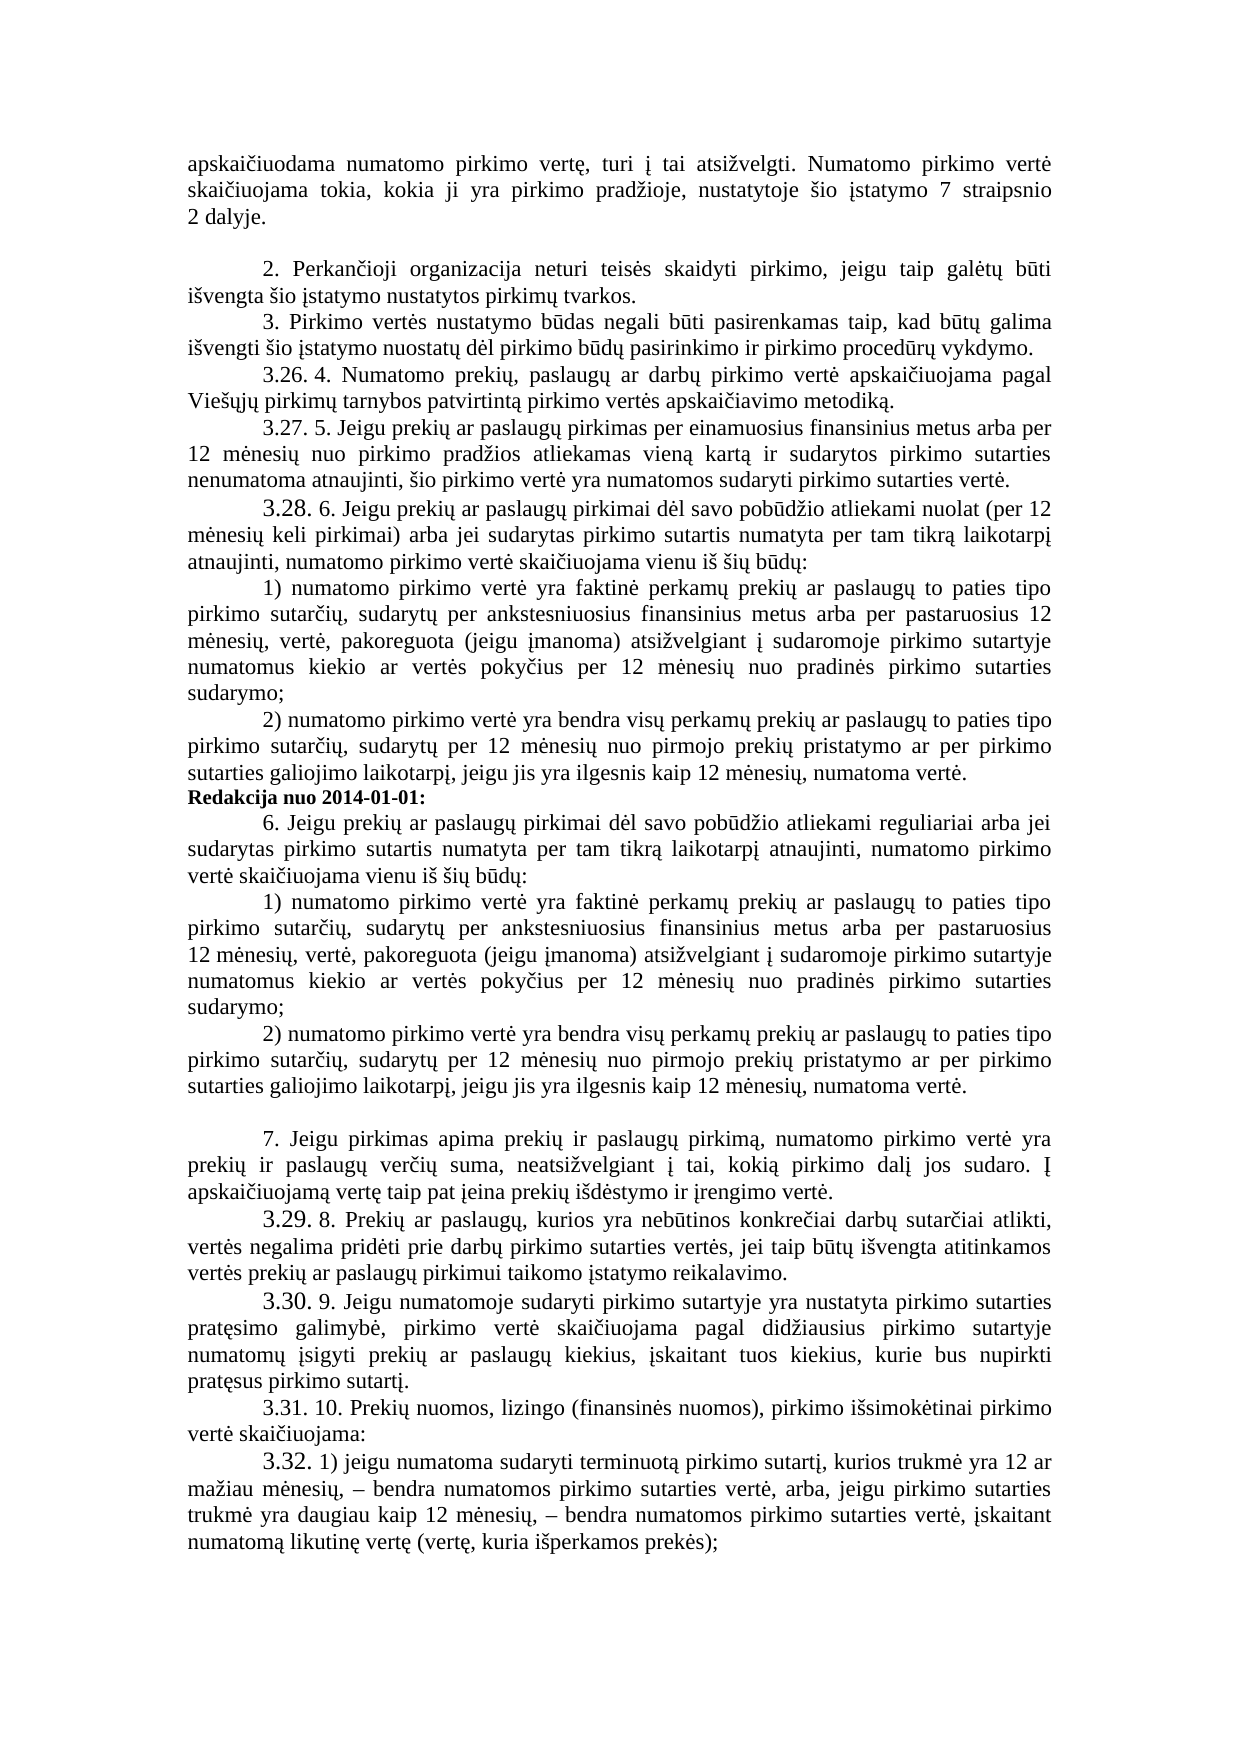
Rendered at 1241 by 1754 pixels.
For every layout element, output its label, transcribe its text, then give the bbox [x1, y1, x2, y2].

subtitle 4. Numatomo prekių, paslaugų ar darbų pirkimo vertė apskaičiuojama pagal Viešųjų pirkimų tarnybos patvirtintą pirkimo vertės apskaičiavimo metodiką. [187, 361, 1053, 413]
text 2) numatomo pirkimo vertė yra bendra visų perkamų prekių ar paslaugų to paties tipo pirkimo sutarčių, sudarytų per 12 mėnesių nuo pirmojo prekių pristatymo ar per pirkimo sutarties galiojimo laikotarpį, jeigu jis yra ilgesnis kaip 12 mėnesių, numatoma vertė. [187, 706, 1053, 785]
text 1) numatomo pirkimo vertė yra faktinė perkamų prekių ar paslaugų to paties tipo pirkimo sutarčių, sudarytų per ankstesniuosius finansinius metus arba per pastaruosius 12 mėnesių, vertė, pakoreguota (jeigu įmanoma) atsižvelgiant į sudaromoje pirkimo sutartyje numatomus kiekio ar vertės pokyčius per 12 mėnesių nuo pradinės pirkimo sutarties sudarymo; [187, 888, 1053, 1020]
text 2) numatomo pirkimo vertė yra bendra visų perkamų prekių ar paslaugų to paties tipo pirkimo sutarčių, sudarytų per 12 mėnesių nuo pirmojo prekių pristatymo ar per pirkimo sutarties galiojimo laikotarpį, jeigu jis yra ilgesnis kaip 12 mėnesių, numatoma vertė. [187, 1020, 1053, 1099]
text 3. Pirkimo vertės nustatymo būdas negali būti pasirenkamas taip, kad būtų galima išvengti šio įstatymo nuostatų dėl pirkimo būdų pasirinkimo ir pirkimo procedūrų vykdymo. [187, 308, 1053, 361]
text 6. Jeigu prekių ar paslaugų pirkimai dėl savo pobūdžio atliekami reguliariai arba jei sudarytas pirkimo sutartis numatyta per tam tikrą laikotarpį atnaujinti, numatomo pirkimo vertė skaičiuojama vienu iš šių būdų: [187, 809, 1053, 888]
subtitle 10. Prekių nuomos, lizingo (finansinės nuomos), pirkimo išsimokėtinai pirkimo vertė skaičiuojama: [187, 1393, 1053, 1446]
text 7. Jeigu pirkimas apima prekių ir paslaugų pirkimą, numatomo pirkimo vertė yra prekių ir paslaugų verčių suma, neatsižvelgiant į tai, kokią pirkimo dalį jos sudaro. Į apskaičiuojamą vertę taip pat įeina prekių išdėstymo ir įrengimo vertė. [187, 1125, 1053, 1204]
subtitle 9. Jeigu numatomoje sudaryti pirkimo sutartyje yra nustatyta pirkimo sutarties pratęsimo galimybė, pirkimo vertė skaičiuojama pagal didžiausius pirkimo sutartyje numatomų įsigyti prekių ar paslaugų kiekius, įskaitant tuos kiekius, kurie bus nupirkti pratęsus pirkimo sutartį. [187, 1286, 1053, 1393]
text apskaičiuodama numatomo pirkimo vertę, turi į tai atsižvelgti. Numatomo pirkimo vertė skaičiuojama tokia, kokia ji yra pirkimo pradžioje, nustatytoje šio įstatymo 7 straipsnio 2 dalyje. [187, 150, 1053, 229]
text 1) numatomo pirkimo vertė yra faktinė perkamų prekių ar paslaugų to paties tipo pirkimo sutarčių, sudarytų per ankstesniuosius finansinius metus arba per pastaruosius 12 mėnesių, vertė, pakoreguota (jeigu įmanoma) atsižvelgiant į sudaromoje pirkimo sutartyje numatomus kiekio ar vertės pokyčius per 12 mėnesių nuo pradinės pirkimo sutarties sudarymo; [187, 574, 1053, 706]
subtitle 8. Prekių ar paslaugų, kurios yra nebūtinos konkrečiai darbų sutarčiai atlikti, vertės negalima pridėti prie darbų pirkimo sutarties vertės, jei taip būtų išvengta atitinkamos vertės prekių ar paslaugų pirkimui taikomo įstatymo reikalavimo. [187, 1204, 1053, 1286]
text 2. Perkančioji organizacija neturi teisės skaidyti pirkimo, jeigu taip galėtų būti išvengta šio įstatymo nustatytos pirkimų tvarkos. [187, 255, 1053, 308]
text Redakcija nuo 2014-01-01: [187, 785, 1053, 809]
subtitle 6. Jeigu prekių ar paslaugų pirkimai dėl savo pobūdžio atliekami nuolat (per 12 mėnesių keli pirkimai) arba jei sudarytas pirkimo sutartis numatyta per tam tikrą laikotarpį atnaujinti, numatomo pirkimo vertė skaičiuojama vienu iš šių būdų: [187, 493, 1053, 574]
subtitle 1) jeigu numatoma sudaryti terminuotą pirkimo sutartį, kurios trukmė yra 12 ar mažiau mėnesių, – bendra numatomos pirkimo sutarties vertė, arba, jeigu pirkimo sutarties trukmė yra daugiau kaip 12 mėnesių, – bendra numatomos pirkimo sutarties vertė, įskaitant numatomą likutinę vertę (vertę, kuria išperkamos prekės); [187, 1446, 1053, 1554]
subtitle 5. Jeigu prekių ar paslaugų pirkimas per einamuosius finansinius metus arba per 12 mėnesių nuo pirkimo pradžios atliekamas vieną kartą ir sudarytos pirkimo sutarties nenumatoma atnaujinti, šio pirkimo vertė yra numatomos sudaryti pirkimo sutarties vertė. [187, 413, 1053, 493]
